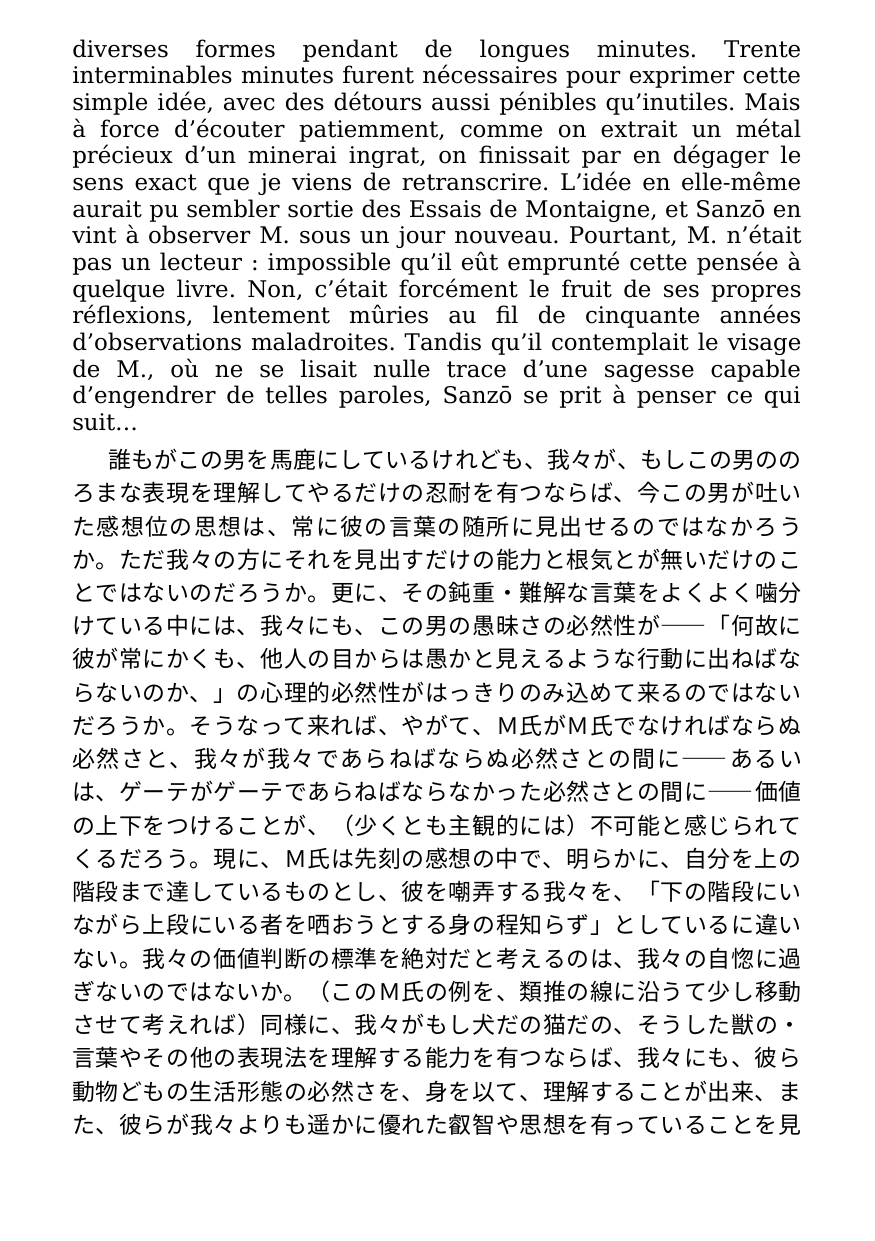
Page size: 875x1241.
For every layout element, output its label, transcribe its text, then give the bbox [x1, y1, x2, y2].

text diverses formes pendant de longues minutes. Trente interminables minutes furent nécessaires pour exprimer cette simple idée, avec des détours aussi pénibles qu’inutiles. Mais à force d’écouter patiemment, comme on extrait un métal précieux d’un minerai ingrat, on finissait par en dégager le sens exact que je viens de retranscrire. L’idée en elle-même aurait pu sembler sortie des Essais de Montaigne, et Sanzō en vint à observer M. sous un jour nouveau. Pourtant, M. n’était pas un lecteur : impossible qu’il eût emprunté cette pensée à quelque livre. Non, c’était forcément le fruit de ses propres réflexions, lentement mûries au fil de cinquante années d’observations maladroites. Tandis qu’il contemplait le visage de M., où ne se lisait nulle trace d’une sagesse capable d’engendrer de telles paroles, Sanzō se prit à penser ce qui suit… [72, 36, 802, 436]
text 誰もがこの男を馬鹿にしているけれども、我々が、もしこの男ののろまな表現を理解してやるだけの忍耐を有つならば、今この男が吐いた感想位の思想は、常に彼の言葉の随所に見出せるのではなかろうか。ただ我々の方にそれを見出すだけの能力と根気とが無いだけのことではないのだろうか。更に、その鈍重・難解な言葉をよくよく噛分けている中には、我々にも、この男の愚昧さの必然性が――「何故に彼が常にかくも、他人の目からは愚かと見えるような行動に出ねばならないのか、」の心理的必然性がはっきりのみ込めて来るのではないだろうか。そうなって来れば、やがて、Ｍ氏がＭ氏でなければならぬ必然さと、我々が我々であらねばならぬ必然さとの間に――あるいは、ゲーテがゲーテであらねばならなかった必然さとの間に――価値の上下をつけることが、（少くとも主観的には）不可能と感じられてくるだろう。現に、Ｍ氏は先刻の感想の中で、明らかに、自分を上の階段まで達しているものとし、彼を嘲弄する我々を、「下の階段にいながら上段にいる者を哂おうとする身の程知らず」としているに違いない。我々の価値判断の標準を絶対だと考えるのは、我々の自惚に過ぎないのではないか。（このＭ氏の例を、類推の線に沿うて少し移動させて考えれば）同様に、我々がもし犬だの猫だの、そうした獣の・言葉やその他の表現法を理解する能力を有つならば、我々にも、彼ら動物どもの生活形態の必然さを、身を以て、理解することが出来、また、彼らが我々よりも遥かに優れた叡智や思想を有っていることを見 [72, 442, 802, 1140]
